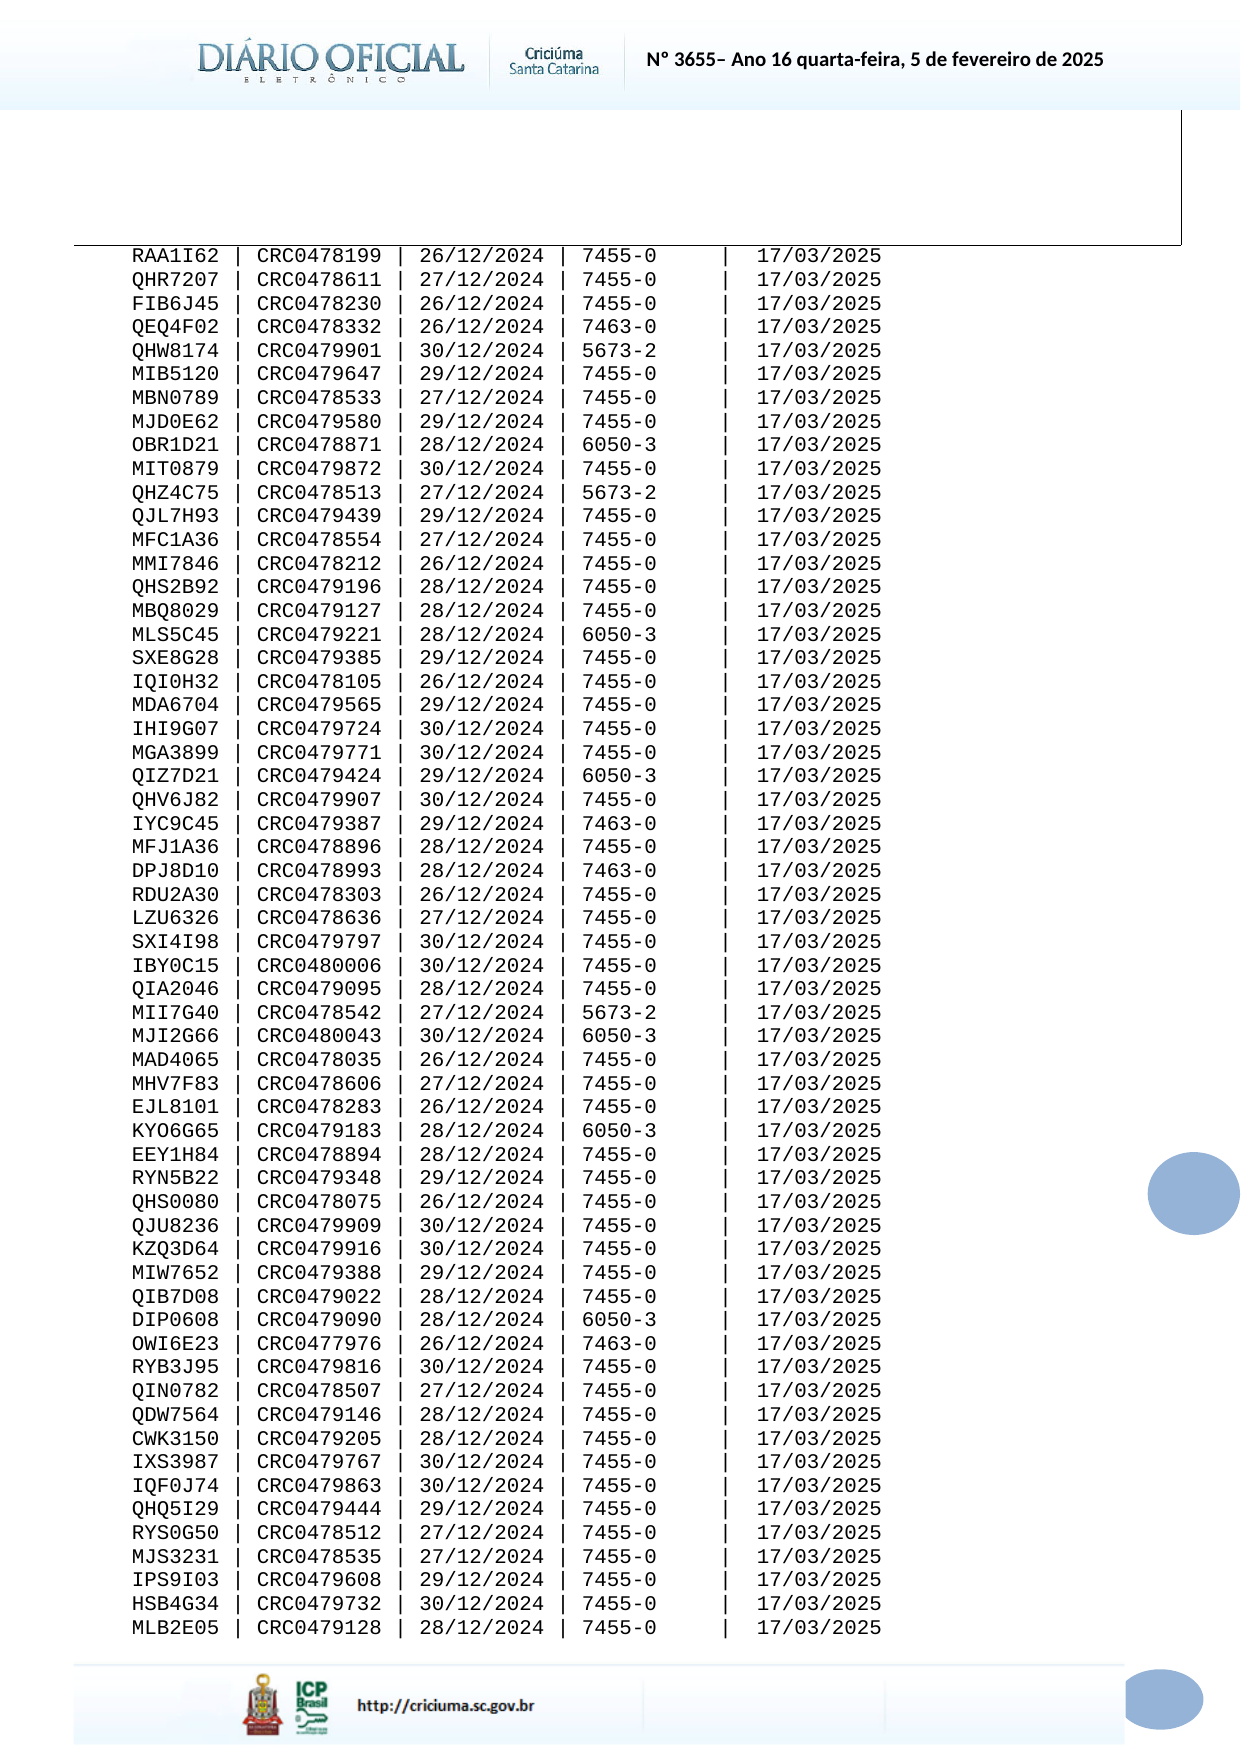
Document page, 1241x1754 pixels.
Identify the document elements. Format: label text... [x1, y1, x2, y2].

text QHS2B92 | CRC0479196 | 28/12/2024 | 7455-0 | 17/03/2025 [44, 576, 1181, 600]
text HSB4G34 | CRC0479732 | 30/12/2024 | 7455-0 | 17/03/2025 [44, 1593, 1181, 1617]
text MJS3231 | CRC0478535 | 27/12/2024 | 7455-0 | 17/03/2025 [44, 1546, 1181, 1569]
text QIB7D08 | CRC0479022 | 28/12/2024 | 7455-0 | 17/03/2025 [44, 1286, 1181, 1309]
text OWI6E23 | CRC0477976 | 26/12/2024 | 7463-0 | 17/03/2025 [44, 1333, 1181, 1357]
text QEQ4F02 | CRC0478332 | 26/12/2024 | 7463-0 | 17/03/2025 [44, 316, 1181, 340]
text KYO6G65 | CRC0479183 | 28/12/2024 | 6050-3 | 17/03/2025 [44, 1120, 1181, 1144]
text RDU2A30 | CRC0478303 | 26/12/2024 | 7455-0 | 17/03/2025 [44, 884, 1181, 907]
text IHI9G07 | CRC0479724 | 30/12/2024 | 7455-0 | 17/03/2025 [44, 718, 1181, 742]
text QJU8236 | CRC0479909 | 30/12/2024 | 7455-0 | 17/03/2025 [44, 1215, 1181, 1238]
text QDW7564 | CRC0479146 | 28/12/2024 | 7455-0 | 17/03/2025 [44, 1404, 1181, 1427]
text IPS9I03 | CRC0479608 | 29/12/2024 | 7455-0 | 17/03/2025 [44, 1569, 1181, 1593]
text QJL7H93 | CRC0479439 | 29/12/2024 | 7455-0 | 17/03/2025 [44, 505, 1181, 529]
text IQF0J74 | CRC0479863 | 30/12/2024 | 7455-0 | 17/03/2025 [44, 1475, 1181, 1498]
text QHR7207 | CRC0478611 | 27/12/2024 | 7455-0 | 17/03/2025 [44, 269, 1181, 292]
text RAA1I62 | CRC0478199 | 26/12/2024 | 7455-0 | 17/03/2025 [44, 245, 1181, 269]
text CWK3150 | CRC0479205 | 28/12/2024 | 7455-0 | 17/03/2025 [44, 1427, 1181, 1451]
text QIN0782 | CRC0478507 | 27/12/2024 | 7455-0 | 17/03/2025 [44, 1380, 1181, 1404]
text EEY1H84 | CRC0478894 | 28/12/2024 | 7455-0 | 17/03/2025 [44, 1144, 1181, 1167]
text QHQ5I29 | CRC0479444 | 29/12/2024 | 7455-0 | 17/03/2025 [44, 1498, 1181, 1522]
text MJI2G66 | CRC0480043 | 30/12/2024 | 6050-3 | 17/03/2025 [44, 1026, 1181, 1049]
text EJL8101 | CRC0478283 | 26/12/2024 | 7455-0 | 17/03/2025 [44, 1096, 1181, 1120]
text DPJ8D10 | CRC0478993 | 28/12/2024 | 7463-0 | 17/03/2025 [44, 860, 1181, 884]
text RYB3J95 | CRC0479816 | 30/12/2024 | 7455-0 | 17/03/2025 [44, 1357, 1181, 1380]
text MHV7F83 | CRC0478606 | 27/12/2024 | 7455-0 | 17/03/2025 [44, 1073, 1181, 1096]
text IBY0C15 | CRC0480006 | 30/12/2024 | 7455-0 | 17/03/2025 [44, 954, 1181, 978]
text IXS3987 | CRC0479767 | 30/12/2024 | 7455-0 | 17/03/2025 [44, 1451, 1181, 1475]
text MGA3899 | CRC0479771 | 30/12/2024 | 7455-0 | 17/03/2025 [44, 742, 1181, 765]
text MMI7846 | CRC0478212 | 26/12/2024 | 7455-0 | 17/03/2025 [44, 553, 1181, 576]
text MJD0E62 | CRC0479580 | 29/12/2024 | 7455-0 | 17/03/2025 [44, 411, 1181, 434]
text SXE8G28 | CRC0479385 | 29/12/2024 | 7455-0 | 17/03/2025 [44, 647, 1181, 671]
text RYN5B22 | CRC0479348 | 29/12/2024 | 7455-0 | 17/03/2025 [44, 1167, 1157, 1191]
text MLS5C45 | CRC0479221 | 28/12/2024 | 6050-3 | 17/03/2025 [44, 623, 1181, 647]
text MII7G40 | CRC0478542 | 27/12/2024 | 5673-2 | 17/03/2025 [44, 1002, 1181, 1026]
text MBQ8029 | CRC0479127 | 28/12/2024 | 7455-0 | 17/03/2025 [44, 600, 1181, 623]
text MBN0789 | CRC0478533 | 27/12/2024 | 7455-0 | 17/03/2025 [44, 387, 1181, 411]
text MIW7652 | CRC0479388 | 29/12/2024 | 7455-0 | 17/03/2025 [44, 1262, 1181, 1286]
text QIA2046 | CRC0479095 | 28/12/2024 | 7455-0 | 17/03/2025 [44, 978, 1181, 1002]
text QHZ4C75 | CRC0478513 | 27/12/2024 | 5673-2 | 17/03/2025 [44, 482, 1181, 505]
text KZQ3D64 | CRC0479916 | 30/12/2024 | 7455-0 | 17/03/2025 [44, 1238, 1181, 1262]
text MFJ1A36 | CRC0478896 | 28/12/2024 | 7455-0 | 17/03/2025 [44, 836, 1181, 860]
text IYC9C45 | CRC0479387 | 29/12/2024 | 7463-0 | 17/03/2025 [44, 813, 1181, 836]
text QHS0080 | CRC0478075 | 26/12/2024 | 7455-0 | 17/03/2025 [44, 1191, 1153, 1215]
text IQI0H32 | CRC0478105 | 26/12/2024 | 7455-0 | 17/03/2025 [44, 671, 1181, 694]
text MIT0879 | CRC0479872 | 30/12/2024 | 7455-0 | 17/03/2025 [44, 458, 1181, 482]
text DIP0608 | CRC0479090 | 28/12/2024 | 6050-3 | 17/03/2025 [44, 1309, 1181, 1333]
text MLB2E05 | CRC0479128 | 28/12/2024 | 7455-0 | 17/03/2025 [44, 1617, 1181, 1640]
text MAD4065 | CRC0478035 | 26/12/2024 | 7455-0 | 17/03/2025 [44, 1049, 1181, 1073]
text OBR1D21 | CRC0478871 | 28/12/2024 | 6050-3 | 17/03/2025 [44, 434, 1181, 458]
text MDA6704 | CRC0479565 | 29/12/2024 | 7455-0 | 17/03/2025 [44, 694, 1181, 718]
text FIB6J45 | CRC0478230 | 26/12/2024 | 7455-0 | 17/03/2025 [44, 292, 1181, 316]
text MIB5120 | CRC0479647 | 29/12/2024 | 7455-0 | 17/03/2025 [44, 363, 1181, 387]
text RYS0G50 | CRC0478512 | 27/12/2024 | 7455-0 | 17/03/2025 [44, 1522, 1181, 1546]
text QHW8174 | CRC0479901 | 30/12/2024 | 5673-2 | 17/03/2025 [44, 340, 1181, 363]
text LZU6326 | CRC0478636 | 27/12/2024 | 7455-0 | 17/03/2025 [44, 907, 1181, 931]
text QIZ7D21 | CRC0479424 | 29/12/2024 | 6050-3 | 17/03/2025 [44, 765, 1181, 789]
text QHV6J82 | CRC0479907 | 30/12/2024 | 7455-0 | 17/03/2025 [44, 789, 1181, 813]
text MFC1A36 | CRC0478554 | 27/12/2024 | 7455-0 | 17/03/2025 [44, 529, 1181, 553]
text SXI4I98 | CRC0479797 | 30/12/2024 | 7455-0 | 17/03/2025 [44, 931, 1181, 954]
